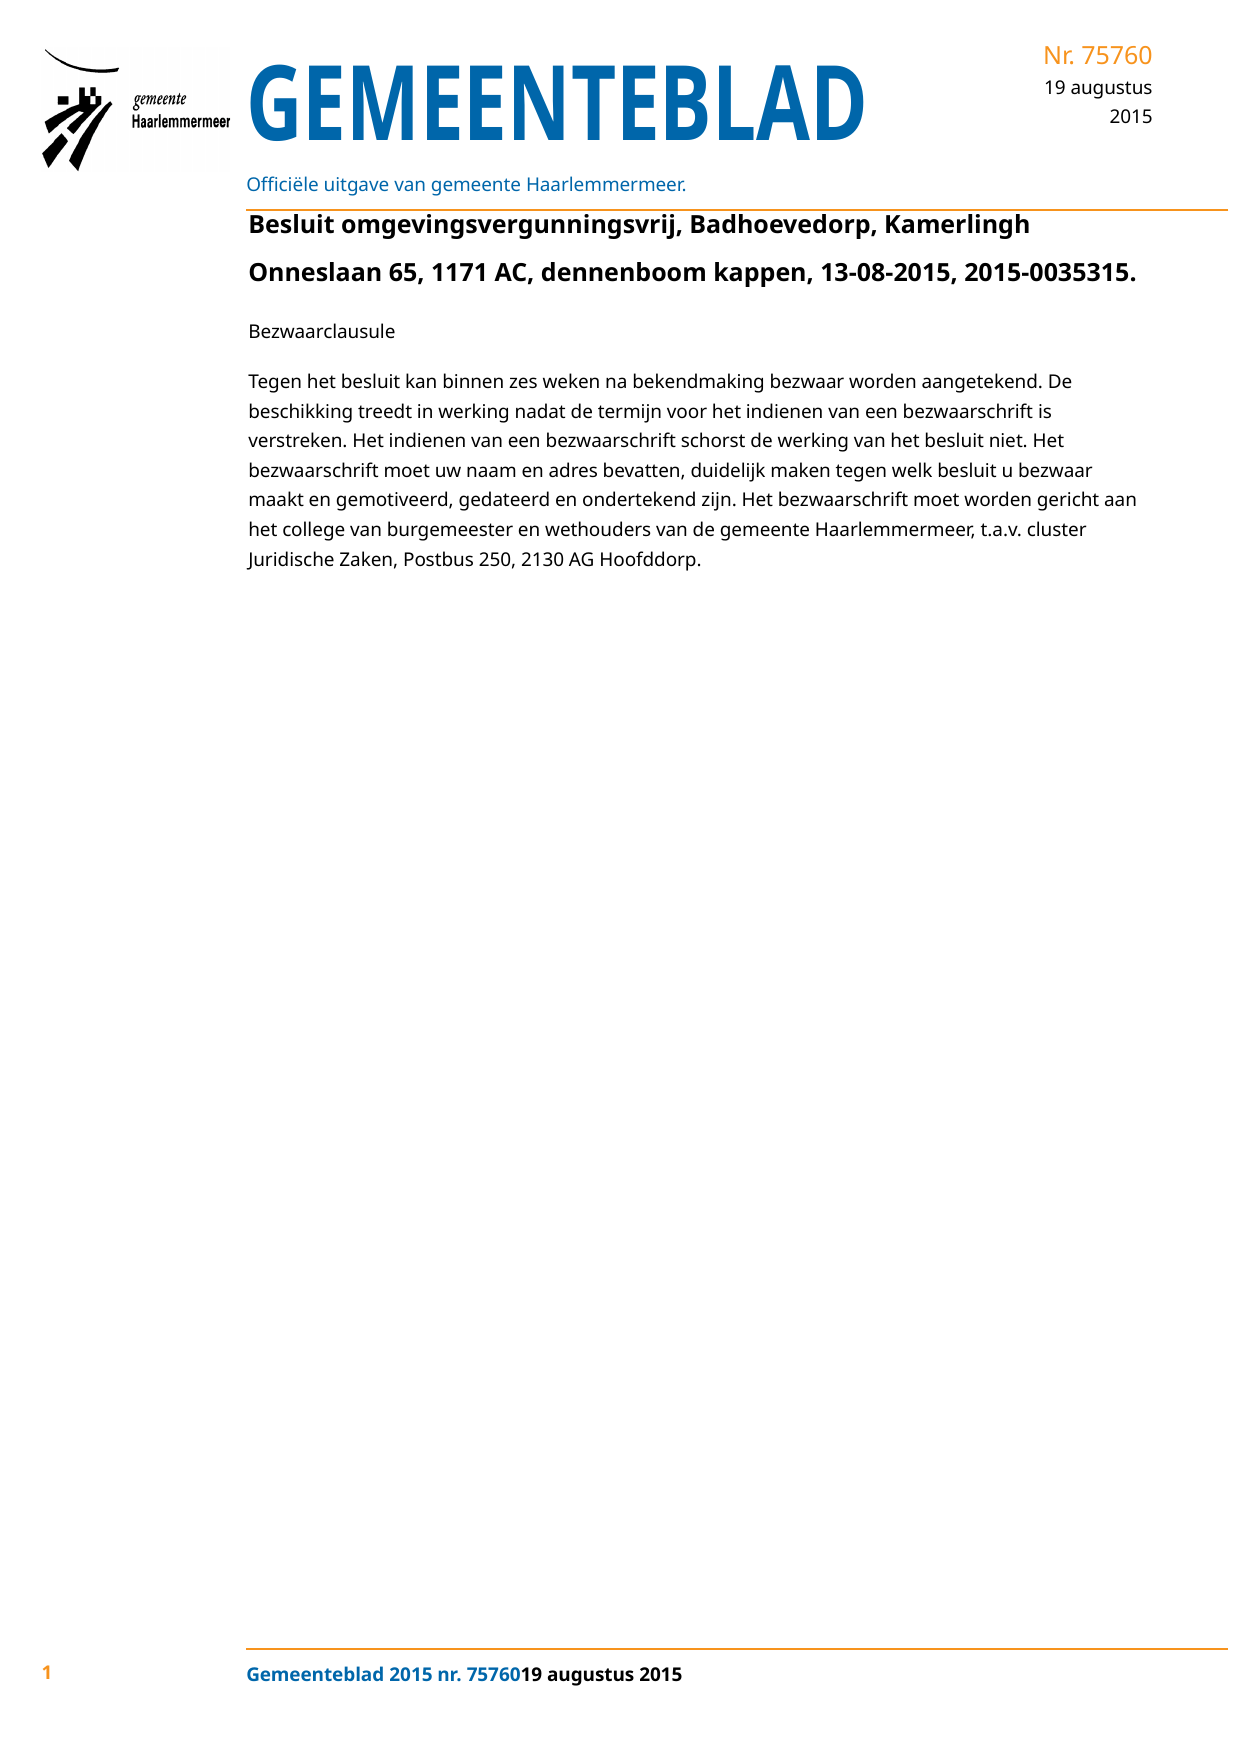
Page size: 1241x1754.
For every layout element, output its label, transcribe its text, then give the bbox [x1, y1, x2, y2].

text Tegen het besluit kan binnen zes weken na bekendmaking bezwaar worden aangetekend. De beschikking treedt in werking nadat de termijn voor het indienen van een bezwaarschrift is verstreken. Het indienen van een bezwaarschrift schorst de werking van het besluit niet. Het bezwaarschrift moet uw naam en adres bevatten, duidelijk maken tegen welk besluit u bezwaar maakt en gemotiveerd, gedateerd en ondertekend zijn. Het bezwaarschrift moet worden gericht aan het college van burgemeester en wethouders van de gemeente Haarlemmermeer, t.a.v. cluster Juridische Zaken, Postbus 250, 2130 AG Hoofddorp. [248, 368, 1152, 572]
picture [41, 47, 231, 172]
text Bezwaarclausule [248, 318, 1152, 344]
text Besluit omgevingsvergunningsvrij, Badhoevedorp, Kamerlingh Onneslaan 65, 1171 AC, dennenboom kappen, 13-08-2015, 2015-0035315. [248, 211, 1152, 288]
